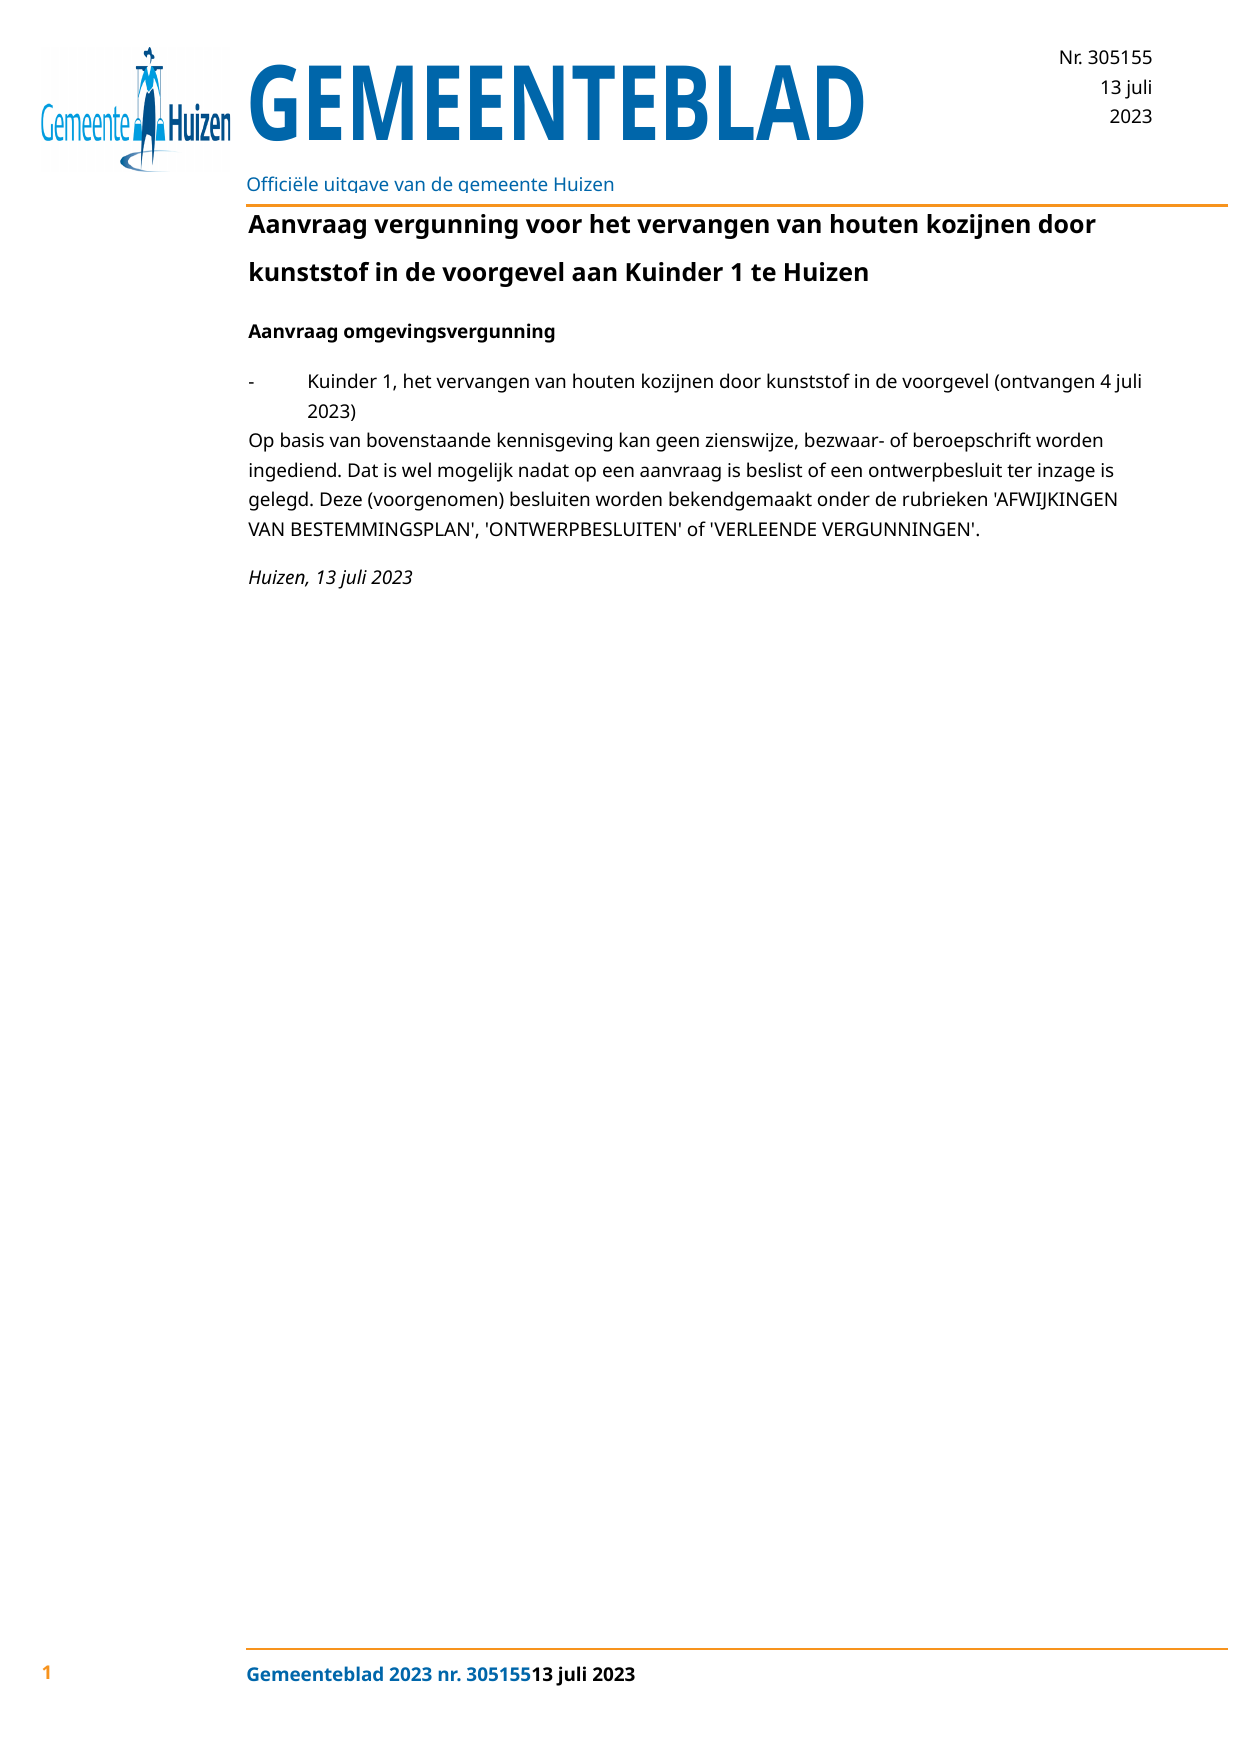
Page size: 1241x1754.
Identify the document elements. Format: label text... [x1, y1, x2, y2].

text Op basis van bovenstaande kennisgeving kan geen zienswijze, bezwaar- of beroepschrift worden ingediend. Dat is wel mogelijk nadat op een aanvraag is beslist of een ontwerpbesluit ter inzage is gelegd. Deze (voorgenomen) besluiten worden bekendgemaakt onder de rubrieken 'AFWIJKINGEN VAN BESTEMMINGSPLAN', 'ONTWERPBESLUITEN' of 'VERLEENDE VERGUNNINGEN'. [248, 427, 1152, 542]
text Huizen, 13 juli 2023 [248, 564, 1152, 590]
picture [41, 47, 231, 172]
list Kuinder 1, het vervangen van houten kozijnen door kunststof in de voorgevel (ontvangen 4 juli 2023) [248, 368, 1152, 424]
text Aanvraag omgevingsvergunning [248, 318, 1152, 344]
text Aanvraag vergunning voor het vervangen van houten kozijnen door kunststof in de voorgevel aan Kuinder 1 te Huizen [248, 207, 1152, 288]
